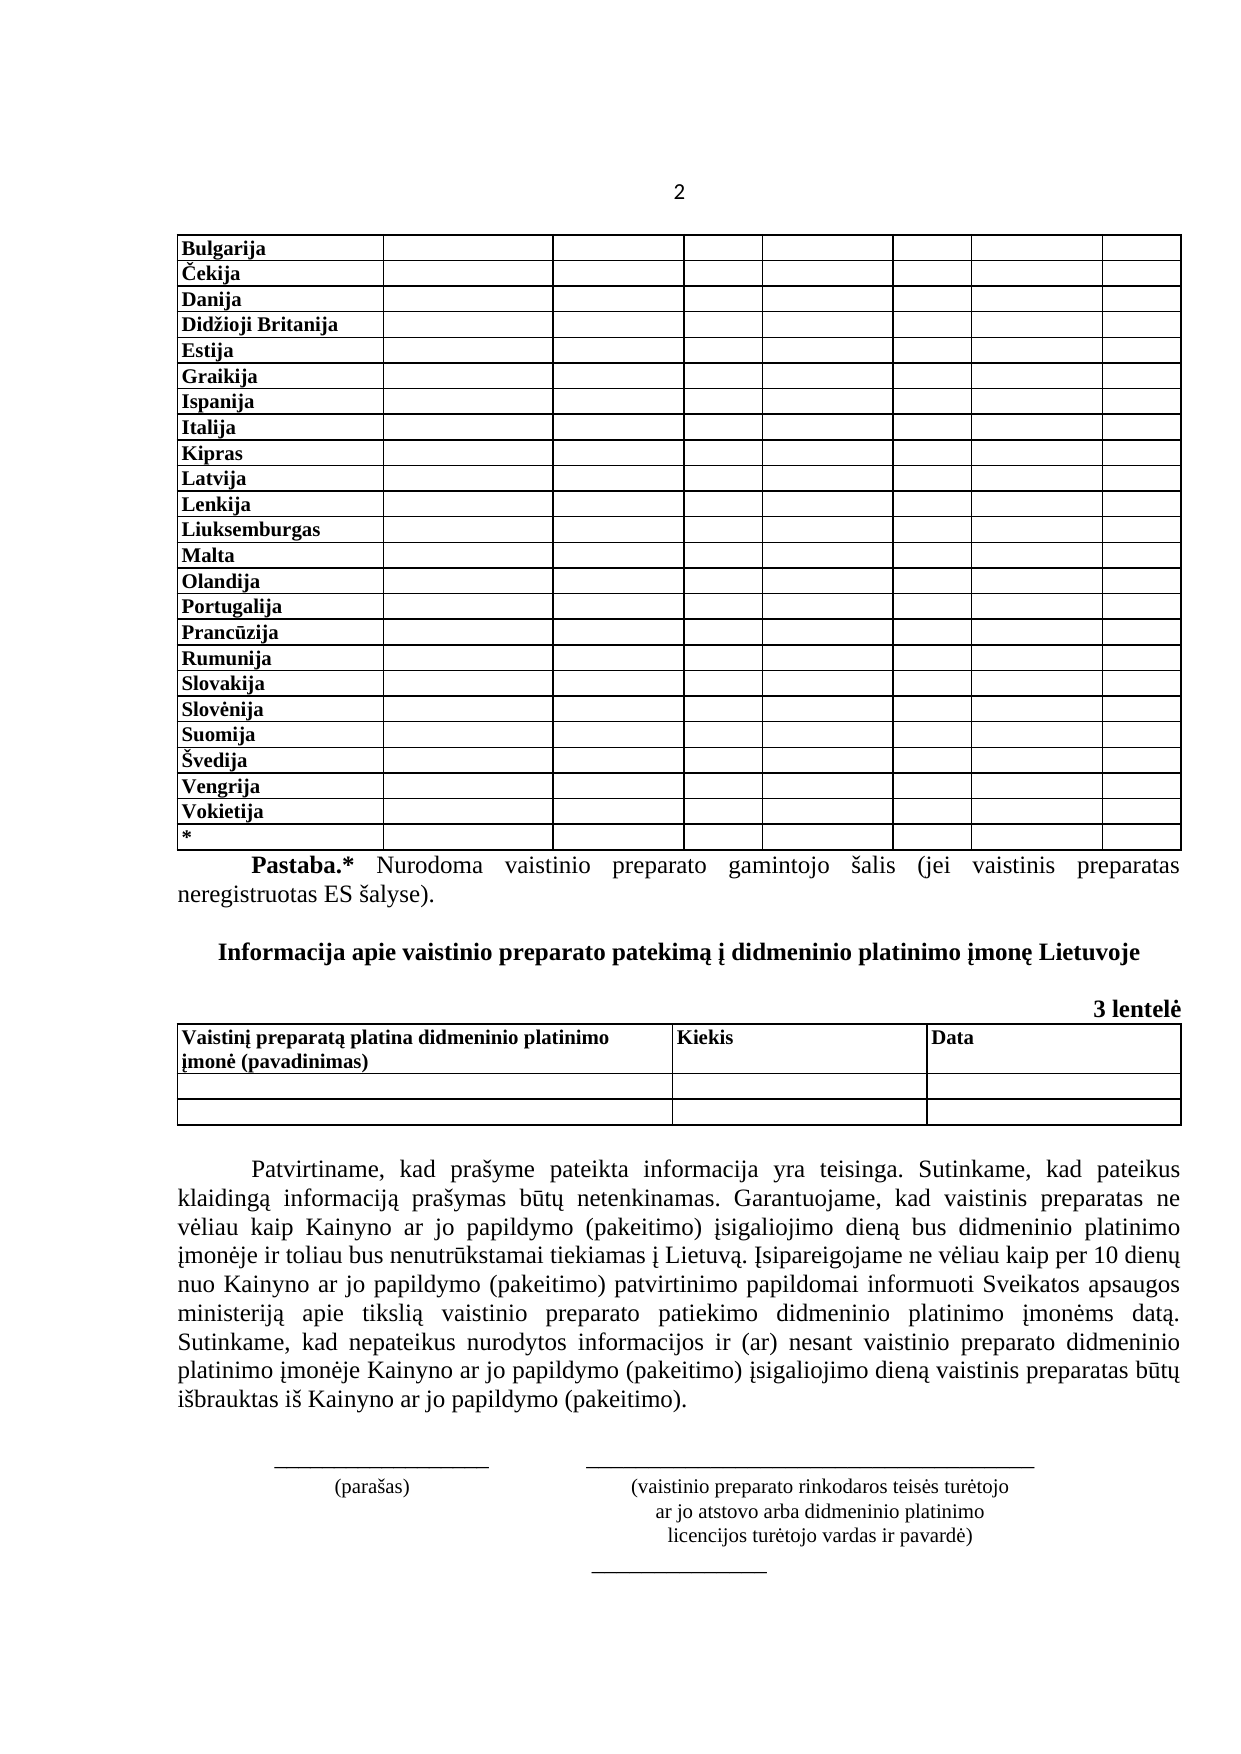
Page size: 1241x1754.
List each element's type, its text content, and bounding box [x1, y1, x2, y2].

table_cell Vengrija [178, 774, 383, 798]
table_cell Liuksemburgas [178, 517, 383, 541]
table_cell [972, 594, 1102, 618]
table_cell [894, 594, 971, 618]
table_cell [554, 441, 683, 464]
table_cell [685, 722, 762, 746]
table_cell [763, 543, 892, 567]
table_cell Slovakija [178, 671, 383, 695]
table_cell [972, 441, 1102, 464]
table_cell [554, 569, 683, 593]
table_cell [972, 697, 1102, 721]
table_cell [763, 646, 892, 669]
table_cell [554, 312, 683, 336]
table_cell [1103, 236, 1180, 259]
table_cell [685, 261, 762, 285]
table_cell [972, 646, 1102, 669]
table_cell [894, 799, 971, 823]
table_cell [384, 441, 552, 464]
table_cell [554, 236, 683, 259]
table_cell [384, 569, 552, 593]
table_cell [384, 774, 552, 798]
table_cell [554, 543, 683, 567]
table_cell [554, 338, 683, 362]
table_cell Didžioji Britanija [178, 312, 383, 336]
table_cell [685, 620, 762, 644]
table_cell [894, 671, 971, 695]
table_cell Italija [178, 415, 383, 439]
table_cell [685, 236, 762, 259]
table_cell Prancūzija [178, 620, 383, 644]
table_cell [894, 517, 971, 541]
table_cell [1103, 261, 1180, 285]
table_cell [972, 569, 1102, 593]
table_cell [685, 389, 762, 413]
table_cell [894, 338, 971, 362]
table_cell [763, 287, 892, 311]
table_cell [763, 620, 892, 644]
table_cell [673, 1074, 926, 1098]
table_cell [1103, 620, 1180, 644]
table_cell [928, 1074, 1180, 1098]
table_cell [894, 543, 971, 567]
table_cell [928, 1100, 1180, 1124]
table_cell Suomija [178, 722, 383, 746]
table_cell [972, 774, 1102, 798]
table_cell [554, 517, 683, 541]
table_cell Rumunija [178, 646, 383, 669]
table_cell Ispanija [178, 389, 383, 413]
table_cell Portugalija [178, 594, 383, 618]
table_cell [384, 364, 552, 388]
table_cell [763, 415, 892, 439]
table_cell [894, 774, 971, 798]
table_cell [972, 261, 1102, 285]
table_cell [685, 338, 762, 362]
text (parašas) (vaistinio preparato rinkodaros teisės turėtojo [177, 1471, 1181, 1499]
table_cell [384, 620, 552, 644]
table_cell [554, 261, 683, 285]
table_cell [763, 441, 892, 464]
table_cell [1103, 364, 1180, 388]
table_cell [972, 543, 1102, 567]
table_cell [384, 492, 552, 516]
table_cell [685, 492, 762, 516]
table_cell [554, 774, 683, 798]
table_cell [554, 646, 683, 669]
text ______________ [177, 1547, 1181, 1576]
table_cell [763, 389, 892, 413]
table_cell [1103, 338, 1180, 362]
text Informacija apie vaistinio preparato patekimą į didmeninio platinimo įmonę Lietuvoje [177, 937, 1181, 966]
table_cell [894, 748, 971, 772]
table_cell [1103, 492, 1180, 516]
table_cell [763, 466, 892, 490]
table_cell [763, 799, 892, 823]
text Pastaba.* Nurodoma vaistinio preparato gamintojo šalis (jei vaistinis preparatas neregistruotas ES šalyse). [177, 851, 1181, 908]
table_cell [384, 748, 552, 772]
table_cell [972, 492, 1102, 516]
table_cell [763, 236, 892, 259]
table_cell [384, 594, 552, 618]
table_cell [384, 338, 552, 362]
table_cell [554, 364, 683, 388]
table_cell [894, 364, 971, 388]
table_cell [894, 261, 971, 285]
table_cell [673, 1100, 926, 1124]
table_cell [972, 671, 1102, 695]
table_cell [894, 389, 971, 413]
table_cell [685, 671, 762, 695]
table_cell [972, 748, 1102, 772]
table_cell [554, 825, 683, 849]
table_cell [763, 774, 892, 798]
text Patvirtiname, kad prašyme pateikta informacija yra teisinga. Sutinkame, kad pateikus klaidingą informaciją prašymas būtų netenkinamas. Garantuojame, kad vaistinis preparatas ne vėliau kaip Kainyno ar jo papildymo (pakeitimo) įsigaliojimo dieną bus didmeninio platinimo įmonėje ir toliau bus nenutrūkstamai tiekiamas į Lietuvą. Įsipareigojame ne vėliau kaip per 10 dienų nuo Kainyno ar jo papildymo (pakeitimo) patvirtinimo papildomai informuoti Sveikatos apsaugos ministeriją apie tikslią vaistinio preparato patiekimo didmeninio platinimo įmonėms datą. Sutinkame, kad nepateikus nurodytos informacijos ir (ar) nesant vaistinio preparato didmeninio platinimo įmonėje Kainyno ar jo papildymo (pakeitimo) įsigaliojimo dieną vaistinis preparatas būtų išbrauktas iš Kainyno ar jo papildymo (pakeitimo). [177, 1154, 1181, 1413]
table_cell [384, 671, 552, 695]
text licencijos turėtojo vardas ir pavardė) [177, 1523, 1181, 1547]
table_cell [554, 389, 683, 413]
table_cell [972, 287, 1102, 311]
table_cell [972, 620, 1102, 644]
table_cell [1103, 441, 1180, 464]
table_cell [1103, 543, 1180, 567]
table_cell [1103, 748, 1180, 772]
table_cell [1103, 671, 1180, 695]
table_cell [894, 312, 971, 336]
table_cell [1103, 722, 1180, 746]
table_cell [685, 441, 762, 464]
table_cell [972, 338, 1102, 362]
table_cell Lenkija [178, 492, 383, 516]
table_cell [894, 825, 971, 849]
table_cell Malta [178, 543, 383, 567]
table_cell [1103, 389, 1180, 413]
table_cell [685, 287, 762, 311]
text 3 lentelė [177, 994, 1181, 1023]
table_cell [554, 697, 683, 721]
table_cell [685, 774, 762, 798]
table_cell [554, 620, 683, 644]
table_cell [685, 799, 762, 823]
table_cell [554, 671, 683, 695]
table_cell [763, 517, 892, 541]
table_cell [554, 466, 683, 490]
table_cell [384, 517, 552, 541]
table_cell [685, 364, 762, 388]
table_cell [1103, 825, 1180, 849]
table_cell Bulgarija [178, 236, 383, 259]
table_cell [894, 236, 971, 259]
table_cell [763, 748, 892, 772]
table_cell [1103, 774, 1180, 798]
table_cell [685, 466, 762, 490]
table_cell [685, 646, 762, 669]
table_cell [1103, 287, 1180, 311]
table_cell [1103, 569, 1180, 593]
table_cell [384, 287, 552, 311]
table_cell [384, 415, 552, 439]
table_cell [685, 569, 762, 593]
table_cell [894, 646, 971, 669]
table_cell [763, 312, 892, 336]
table_cell Vokietija [178, 799, 383, 823]
table_cell [763, 492, 892, 516]
table_cell Čekija [178, 261, 383, 285]
table_cell [894, 287, 971, 311]
table_cell [384, 236, 552, 259]
table_cell [894, 620, 971, 644]
table_cell [685, 594, 762, 618]
table_cell [1103, 594, 1180, 618]
table_cell [972, 825, 1102, 849]
table_cell [763, 338, 892, 362]
table_cell [178, 1100, 672, 1124]
table_cell [384, 466, 552, 490]
table_cell [972, 517, 1102, 541]
table_cell [972, 364, 1102, 388]
table_cell [763, 569, 892, 593]
table_cell [554, 287, 683, 311]
table_cell [685, 415, 762, 439]
table_cell Kipras [178, 441, 383, 464]
table_cell [972, 312, 1102, 336]
table_cell [554, 799, 683, 823]
table_cell * [178, 825, 383, 849]
table_cell Švedija [178, 748, 383, 772]
table_cell [384, 543, 552, 567]
table_cell [763, 825, 892, 849]
table_cell [763, 722, 892, 746]
table_cell [763, 697, 892, 721]
table_cell [1103, 697, 1180, 721]
table_cell [972, 799, 1102, 823]
table_cell [1103, 466, 1180, 490]
table_cell [384, 646, 552, 669]
table_cell [384, 697, 552, 721]
table_cell [1103, 517, 1180, 541]
table_cell [894, 492, 971, 516]
table_cell Danija [178, 287, 383, 311]
table_cell [1103, 415, 1180, 439]
table_header Vaistinį preparatą platina didmeninio platinimo įmonė (pavadinimas) [178, 1025, 672, 1073]
table_cell [554, 492, 683, 516]
table_cell Graikija [178, 364, 383, 388]
table_cell [894, 466, 971, 490]
table_cell [554, 722, 683, 746]
table_cell [384, 722, 552, 746]
table_cell [384, 261, 552, 285]
table_cell Latvija [178, 466, 383, 490]
table_cell Estija [178, 338, 383, 362]
table_cell [178, 1074, 672, 1098]
table_cell [384, 389, 552, 413]
table_cell [685, 312, 762, 336]
table_cell [972, 389, 1102, 413]
table_cell [972, 466, 1102, 490]
table_cell [685, 543, 762, 567]
table_cell [894, 697, 971, 721]
text ar jo atstovo arba didmeninio platinimo [177, 1499, 1181, 1523]
table_cell [384, 312, 552, 336]
table_cell [972, 236, 1102, 259]
table_cell [554, 748, 683, 772]
table_cell [972, 415, 1102, 439]
table_cell Olandija [178, 569, 383, 593]
table_cell [685, 748, 762, 772]
table_cell Slovėnija [178, 697, 383, 721]
table_header Kiekis [673, 1025, 926, 1073]
table_cell [894, 415, 971, 439]
table_cell [763, 261, 892, 285]
table_cell [1103, 799, 1180, 823]
table_cell [894, 569, 971, 593]
table_cell [384, 799, 552, 823]
table_cell [554, 415, 683, 439]
table_cell [763, 671, 892, 695]
table_cell [685, 697, 762, 721]
table_cell [1103, 312, 1180, 336]
table_header Data [928, 1025, 1180, 1073]
table_cell [384, 825, 552, 849]
table_cell [894, 441, 971, 464]
table_cell [685, 825, 762, 849]
table_cell [972, 722, 1102, 746]
table_cell [685, 517, 762, 541]
table_cell [894, 722, 971, 746]
table_cell [763, 594, 892, 618]
table_cell [763, 364, 892, 388]
table_cell [1103, 646, 1180, 669]
table_cell [554, 594, 683, 618]
